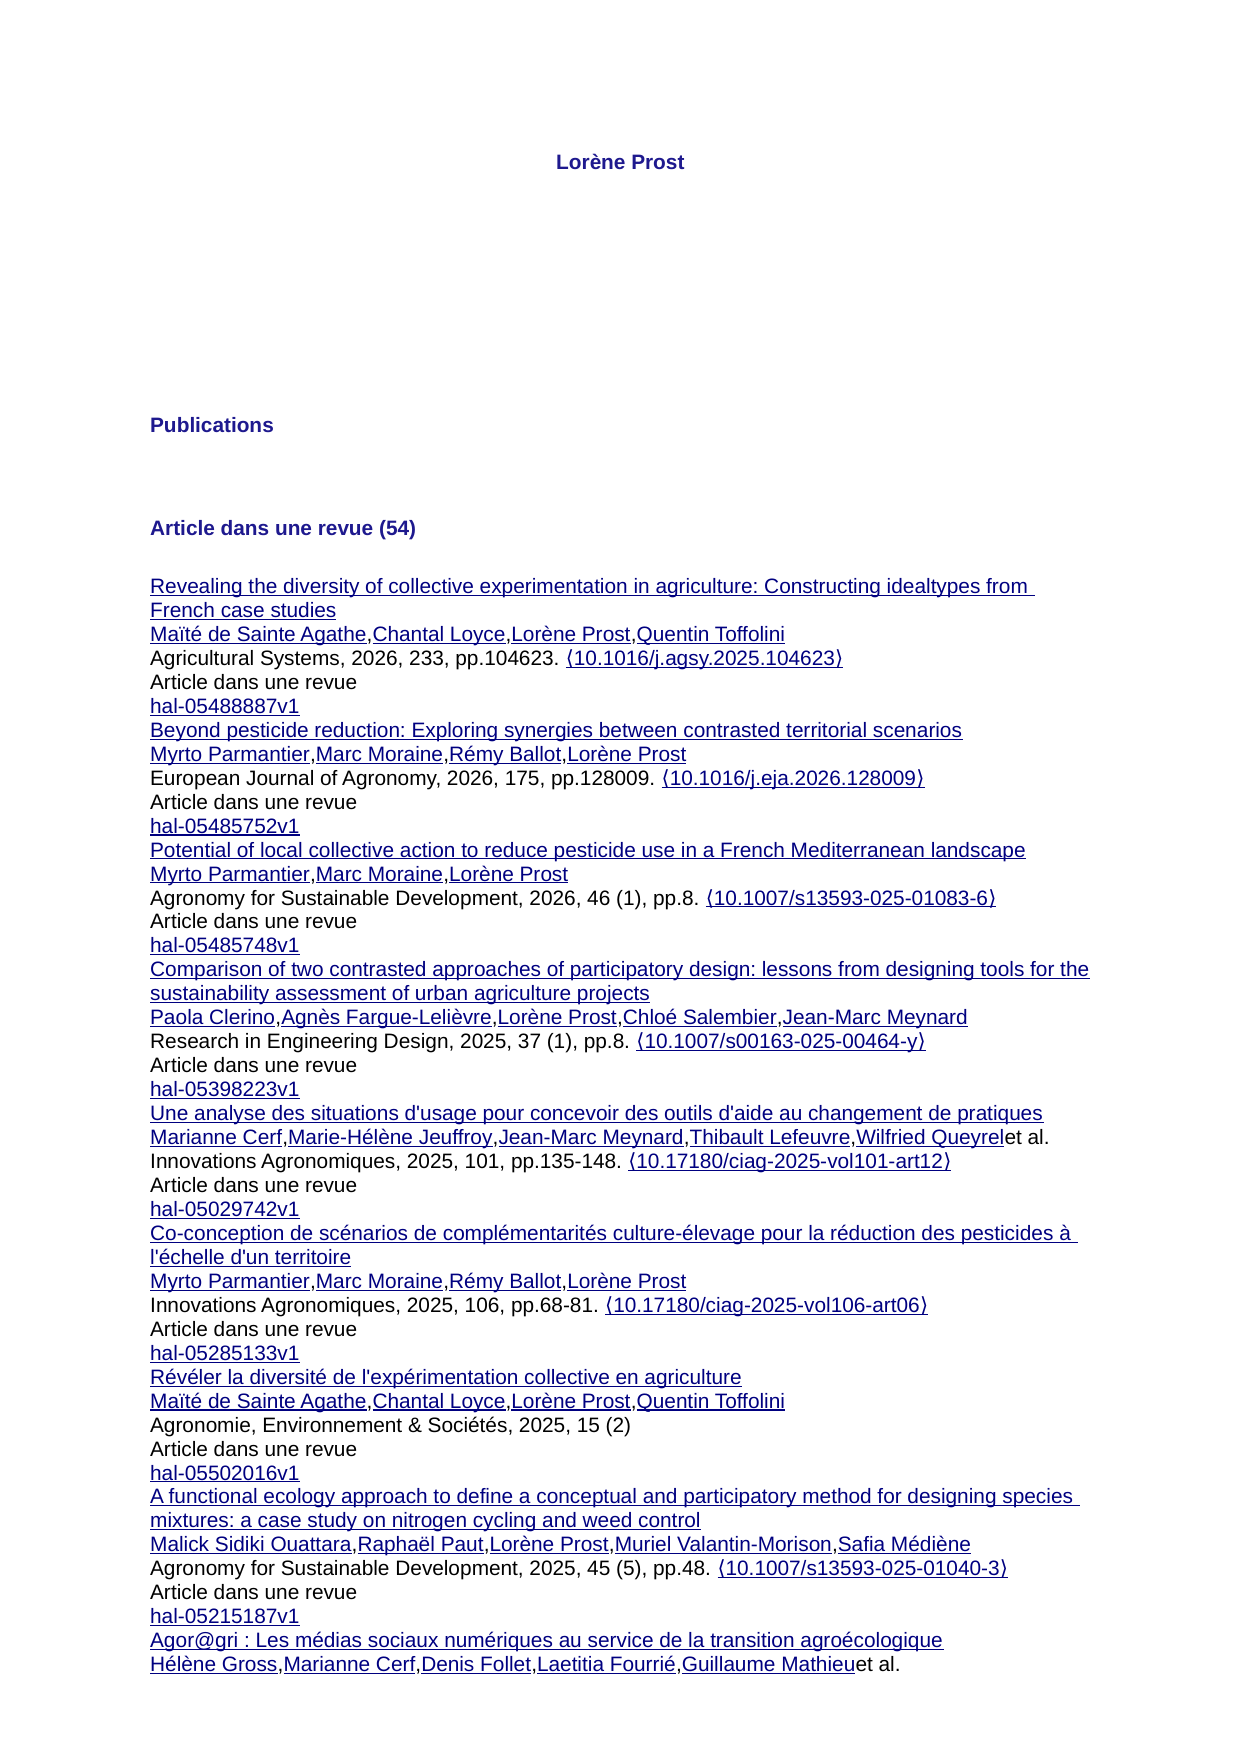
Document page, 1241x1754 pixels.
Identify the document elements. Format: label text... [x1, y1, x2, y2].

table_cell Agor@gri : Les médias sociaux numériques au service de la transition agroécologique Hélène Gross,Marianne Cerf,Denis Follet,Laetitia Fourrié,Guillaume Mathieuet al. [150, 1628, 1090, 1676]
subtitle Article dans une revue (54) [150, 516, 1090, 539]
table_cell Comparison of two contrasted approaches of participatory design: lessons from designing tools for the [150, 957, 1090, 978]
table_cell sustainability assessment of urban agriculture projects Paola Clerino,Agnès Fargue-Lelièvre,Lorène Prost,Chloé Salembier,Jean-Marc Meynard Research in Engineering Design, 2025, 37 (1), pp.8. ⟨10.1007/s00163-025-00464-y⟩ Article dans une revue hal-05398223v1 [150, 979, 1090, 1101]
table_cell Potential of local collective action to reduce pesticide use in a French Mediterranean landscape Myrto Parmantier,Marc Moraine,Lorène Prost Agronomy for Sustainable Development, 2026, 46 (1), pp.8. ⟨10.1007/s13593-025-01083-6⟩ Article dans une revue hal-05485748v1 [150, 838, 1090, 957]
table_cell Beyond pesticide reduction: Exploring synergies between contrasted territorial scenarios Myrto Parmantier,Marc Moraine,Rémy Ballot,Lorène Prost European Journal of Agronomy, 2026, 175, pp.128009. ⟨10.1016/j.eja.2026.128009⟩ Article dans une revue hal-05485752v1 [150, 718, 1090, 837]
table_cell A functional ecology approach to define a conceptual and participatory method for designing species mixtures: a case study on nitrogen cycling and weed control Malick Sidiki Ouattara,Raphaël Paut,Lorène Prost,Muriel Valantin-Morison,Safia Médiène Agronomy for Sustainable Development, 2025, 45 (5), pp.48. ⟨10.1007/s13593-025-01040-3⟩ Article dans une revue hal-05215187v1 [150, 1484, 1090, 1628]
subtitle Lorène Prost [150, 150, 1090, 174]
subtitle Publications [150, 412, 1090, 436]
table_header Revealing the diversity of collective experimentation in agriculture: Constructing idealtypes from French case studies Maïté de Sainte Agathe,Chantal Loyce,Lorène Prost,Quentin Toffolini Agricultural Systems, 2026, 233, pp.104623. ⟨10.1016/j.agsy.2025.104623⟩ Article dans une revue hal-05488887v1 [150, 574, 1090, 718]
table_cell Révéler la diversité de l'expérimentation collective en agriculture Maïté de Sainte Agathe,Chantal Loyce,Lorène Prost,Quentin Toffolini Agronomie, Environnement & Sociétés, 2025, 15 (2) Article dans une revue hal-05502016v1 [150, 1365, 1090, 1484]
table_cell Co-conception de scénarios de complémentarités culture-élevage pour la réduction des pesticides à l'échelle d'un territoire Myrto Parmantier,Marc Moraine,Rémy Ballot,Lorène Prost Innovations Agronomiques, 2025, 106, pp.68-81. ⟨10.17180/ciag-2025-vol106-art06⟩ Article dans une revue hal-05285133v1 [150, 1221, 1090, 1364]
table_cell Une analyse des situations d'usage pour concevoir des outils d'aide au changement de pratiques Marianne Cerf,Marie-Hélène Jeuffroy,Jean-Marc Meynard,Thibault Lefeuvre,Wilfried Queyrelet al. Innovations Agronomiques, 2025, 101, pp.135-148. ⟨10.17180/ciag-2025-vol101-art12⟩ Article dans une revue hal-05029742v1 [150, 1101, 1090, 1221]
